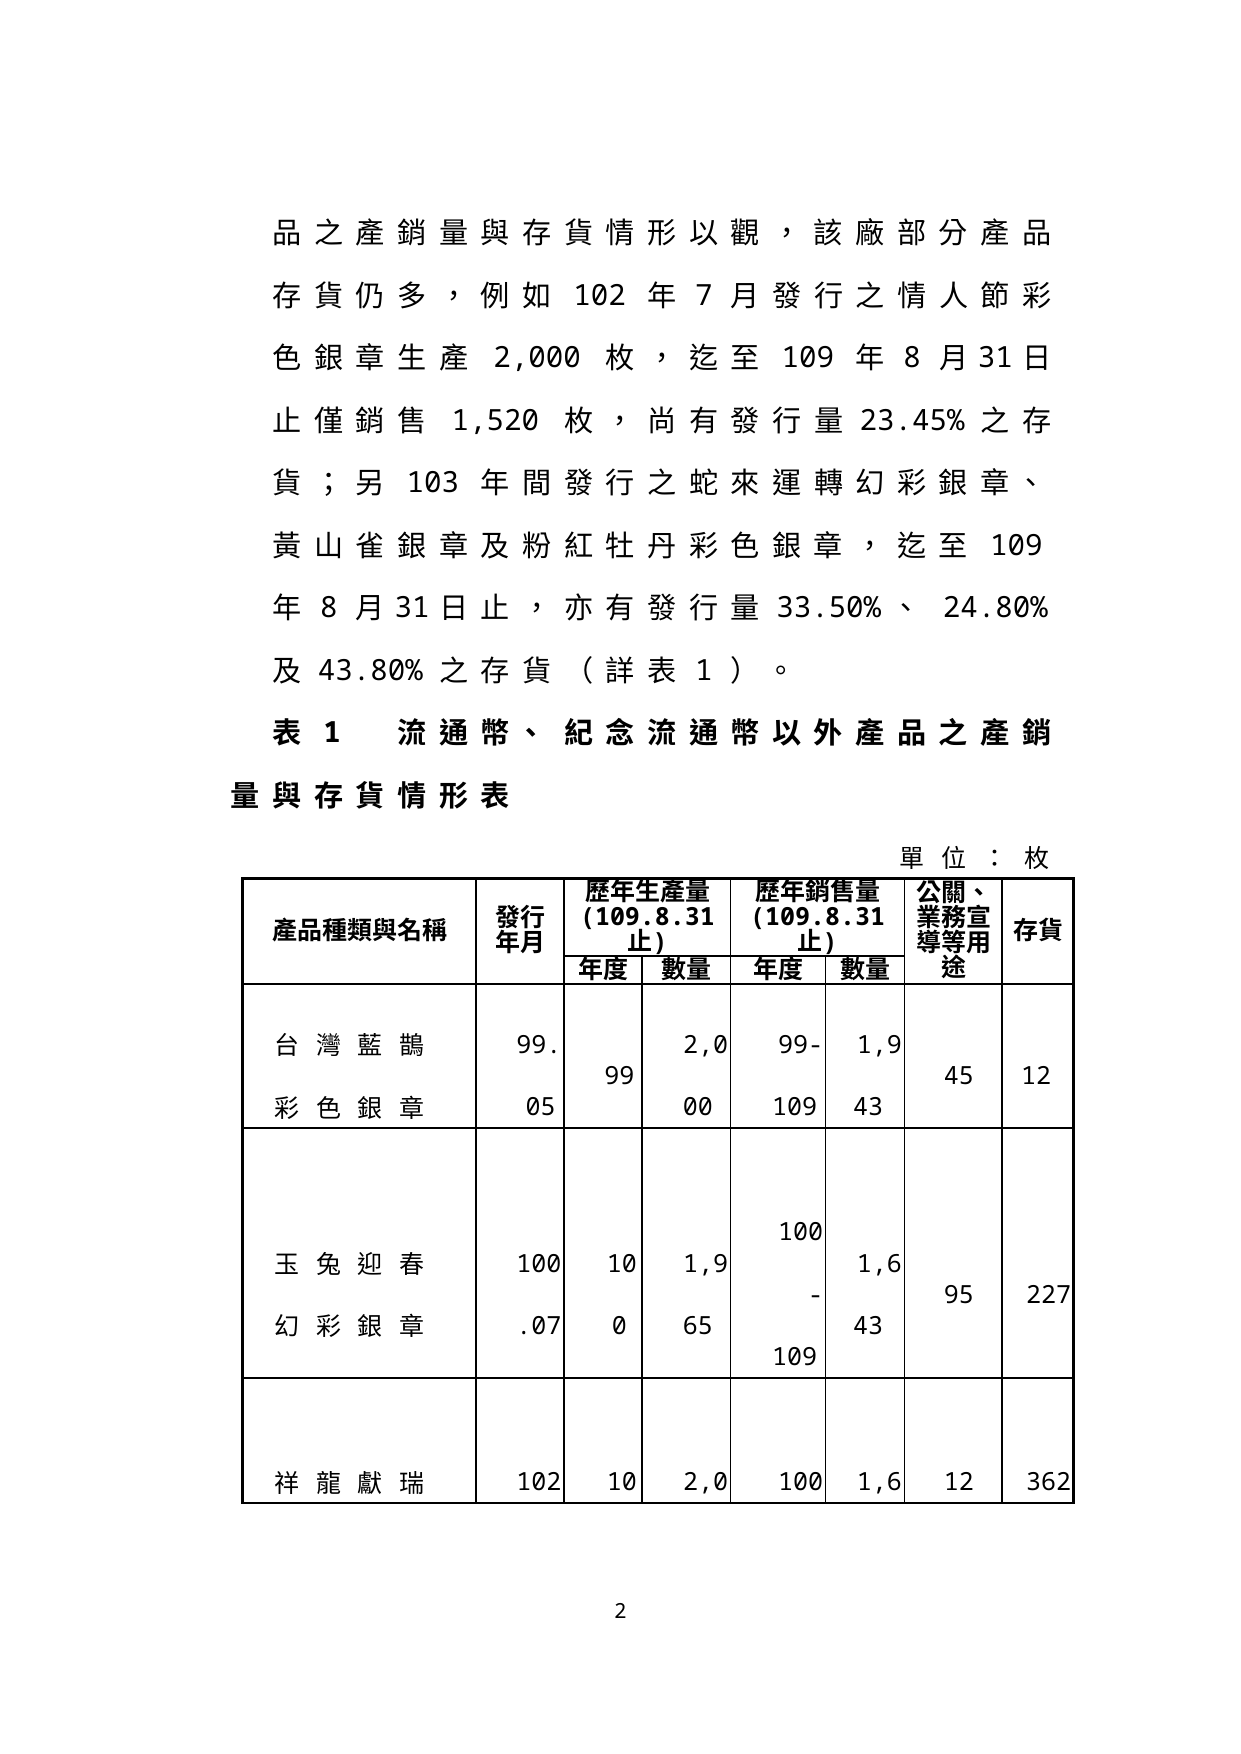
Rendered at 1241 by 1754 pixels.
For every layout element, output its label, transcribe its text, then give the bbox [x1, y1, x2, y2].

table_cell 227 [1003, 1129, 1072, 1377]
table_cell 祥龍獻瑞 [244, 1379, 475, 1502]
table_cell 2,0 [643, 1379, 730, 1502]
table_header 公關、業務宣導等用途 [905, 880, 1001, 983]
table_cell 100-109 [731, 1129, 825, 1377]
text 品之產銷量與存貨情形以觀，該廠部分產品存貨仍多，例如102年7月發行之情人節彩色銀章生產2,000枚，迄至109年8月31日止僅銷售1,520枚，尚有發行量23.45%之存貨；另103年間發行之蛇來運轉幻彩銀章、黃山雀銀章及粉紅牡丹彩色銀章，迄至109年8月31日止，亦有發行量33.50%、24.80%及43.80%之存貨（詳表1）。 [242, 189, 1058, 689]
table_cell 12 [905, 1379, 1001, 1502]
table_cell 1,6 [826, 1379, 904, 1502]
text 表1 流通幣、紀念流通幣以外產品之產銷量與存貨情形表 [212, 689, 1058, 814]
table_cell 10 [565, 1379, 641, 1502]
table_cell 1,965 [643, 1129, 730, 1377]
text 單位：枚 [183, 814, 1058, 877]
table_cell 100.07 [477, 1129, 563, 1377]
table_cell 362 [1003, 1379, 1072, 1502]
table_cell 數量 [643, 957, 730, 983]
table_cell 1,643 [826, 1129, 904, 1377]
table_cell 102 [477, 1379, 563, 1502]
table_header 歷年生產量 (109.8.31止) [565, 880, 730, 955]
table_cell 99 [565, 985, 641, 1127]
table_cell 年度 [731, 957, 825, 983]
table_cell 100- [731, 1379, 825, 1502]
table_cell 45 [905, 985, 1001, 1127]
table_header 產品種類與名稱 [244, 880, 475, 983]
table_cell 數量 [826, 957, 904, 983]
table_cell 玉兔迎春幻彩銀章 [244, 1129, 475, 1377]
table_cell 1,943 [826, 985, 904, 1127]
table_cell 台灣藍鵲彩色銀章 [244, 985, 475, 1127]
table_cell 100 [565, 1129, 641, 1377]
table_cell 年度 [565, 957, 641, 983]
table_cell 2,000 [643, 985, 730, 1127]
table_header 發行 年月 [477, 880, 563, 983]
table_header 歷年銷售量 (109.8.31止) [731, 880, 904, 955]
table_cell 99-109 [731, 985, 825, 1127]
table_cell 99.05 [477, 985, 563, 1127]
table_header 存貨 [1003, 880, 1072, 983]
table_cell 95 [905, 1129, 1001, 1377]
table_cell 12 [1003, 985, 1072, 1127]
